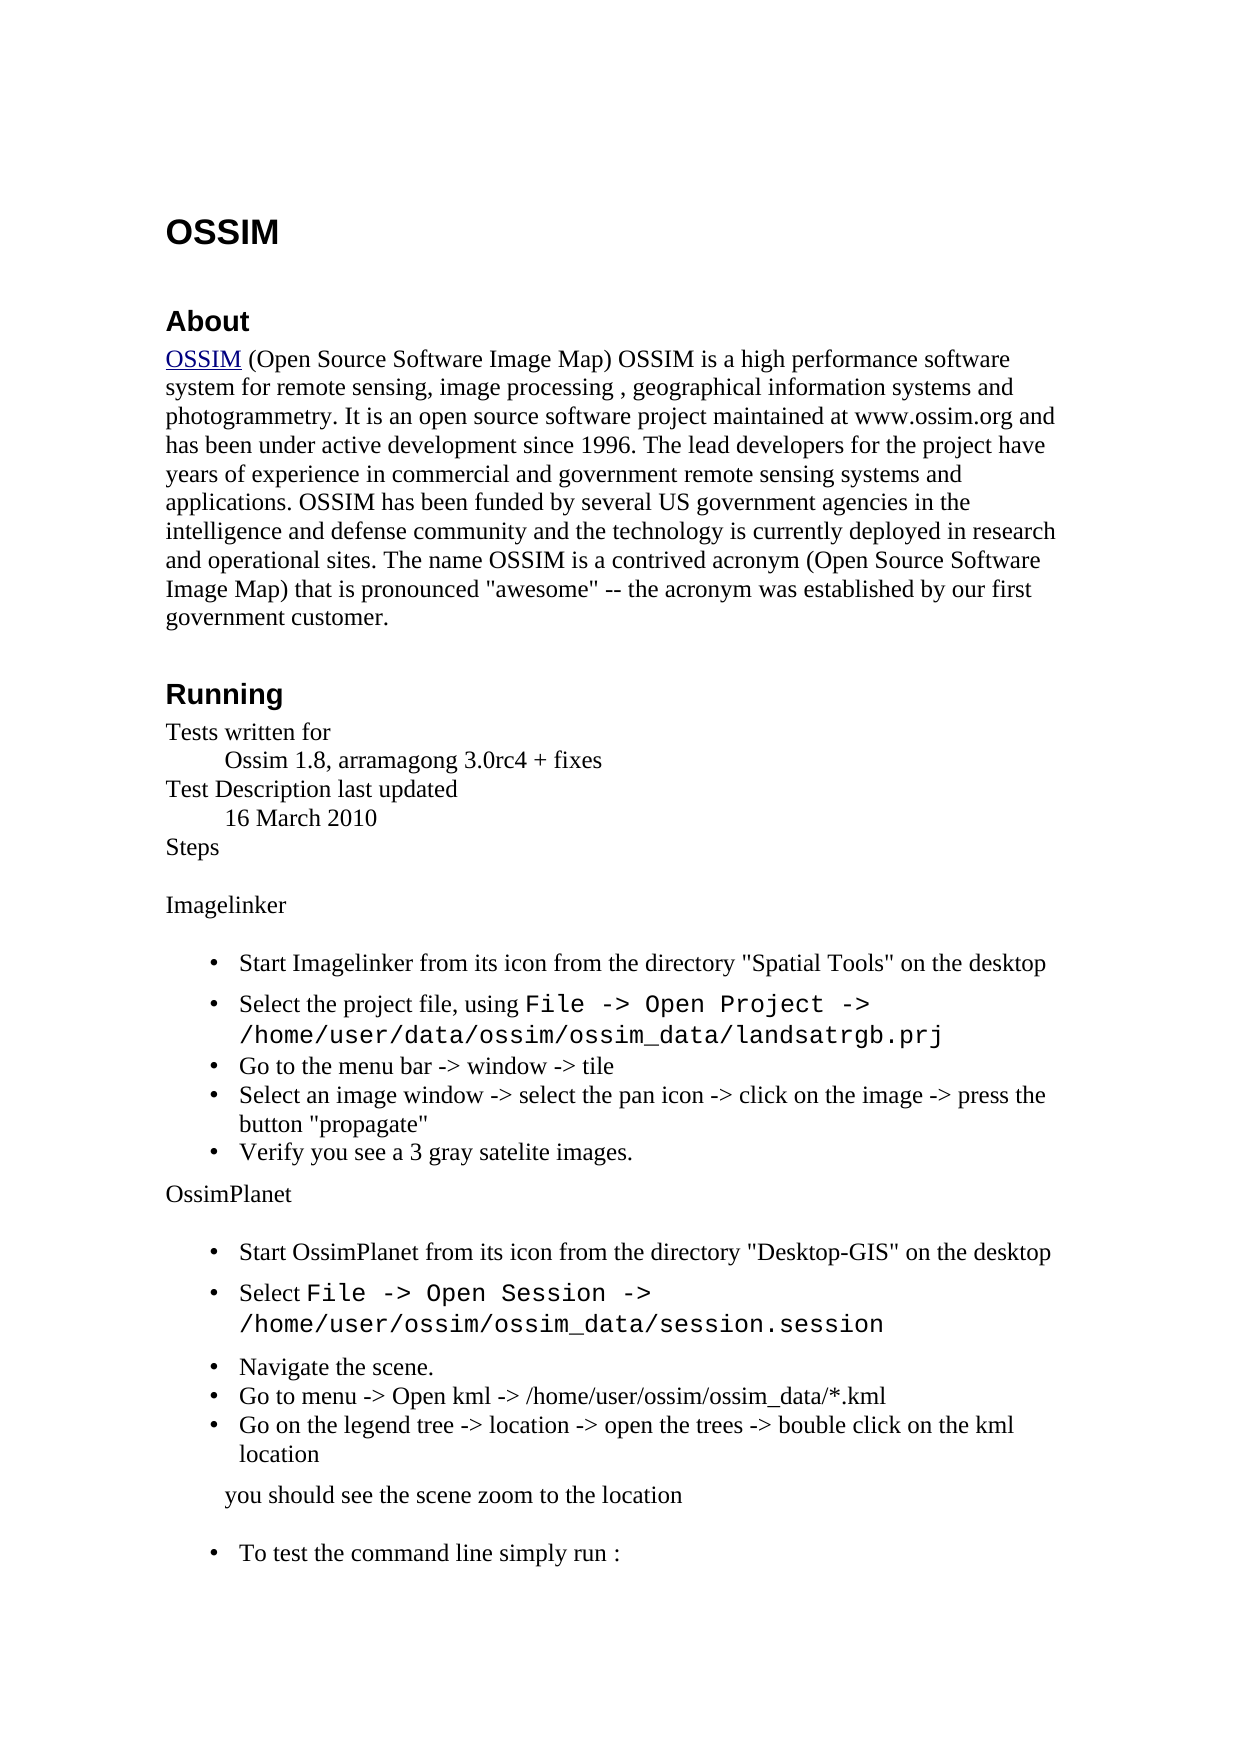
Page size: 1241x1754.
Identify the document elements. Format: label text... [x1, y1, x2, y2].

list Go on the legend tree -> location -> open the trees -> bouble click on the kml location [209, 1410, 1075, 1467]
list Navigate the scene. [209, 1352, 1075, 1381]
list Go to menu -> Open kml -> /home/user/ossim/ossim_data/*.kml [209, 1381, 1075, 1410]
subtitle OSSIM [165, 211, 1075, 252]
list Ossim 1.8, arramagong 3.0rc4 + fixes [224, 746, 1075, 774]
list Start OssimPlanet from its icon from the directory "Desktop-GIS" on the desktop [209, 1237, 1075, 1266]
subtitle Tests written for [165, 717, 1075, 746]
subtitle OssimPlanet [165, 1179, 1075, 1207]
subtitle About [165, 304, 1075, 337]
text OSSIM (Open Source Software Image Map) OSSIM is a high performance software system for remote sensing, image processing , geographical information systems and photogrammetry. It is an open source software project maintained at www.ossim.org and has been under active development since 1996. The lead developers for the project have years of experience in commercial and government remote sensing systems and applications. OSSIM has been funded by several US government agencies in the intelligence and defense community and the technology is currently deployed in research and operational sites. The name OSSIM is a contrived acronym (Open Source Software Image Map) that is pronounced "awesome" -- the acronym was established by our first government customer. [165, 344, 1075, 631]
subtitle Imagelinker [165, 890, 1075, 919]
list Select an image window -> select the pan icon -> click on the image -> press the button "propagate" [209, 1080, 1075, 1137]
list Verify you see a 3 gray satelite images. [209, 1137, 1075, 1166]
subtitle Steps [165, 832, 1075, 861]
list To test the command line simply run : [209, 1538, 1075, 1567]
subtitle Running [165, 677, 1075, 711]
list Go to the menu bar -> window -> tile [209, 1051, 1075, 1080]
subtitle Test Description last updated [165, 774, 1075, 803]
list you should see the scene zoom to the location [224, 1480, 1075, 1509]
list 16 March 2010 [224, 803, 1075, 832]
list Select File -> Open Session -> /home/user/ossim/ossim_data/session.session [209, 1278, 1075, 1340]
list Select the project file, using File -> Open Project -> /home/user/data/ossim/ossim_data/landsatrgb.prj [209, 989, 1075, 1051]
list Start Imagelinker from its icon from the directory "Spatial Tools" on the desktop [209, 948, 1075, 977]
